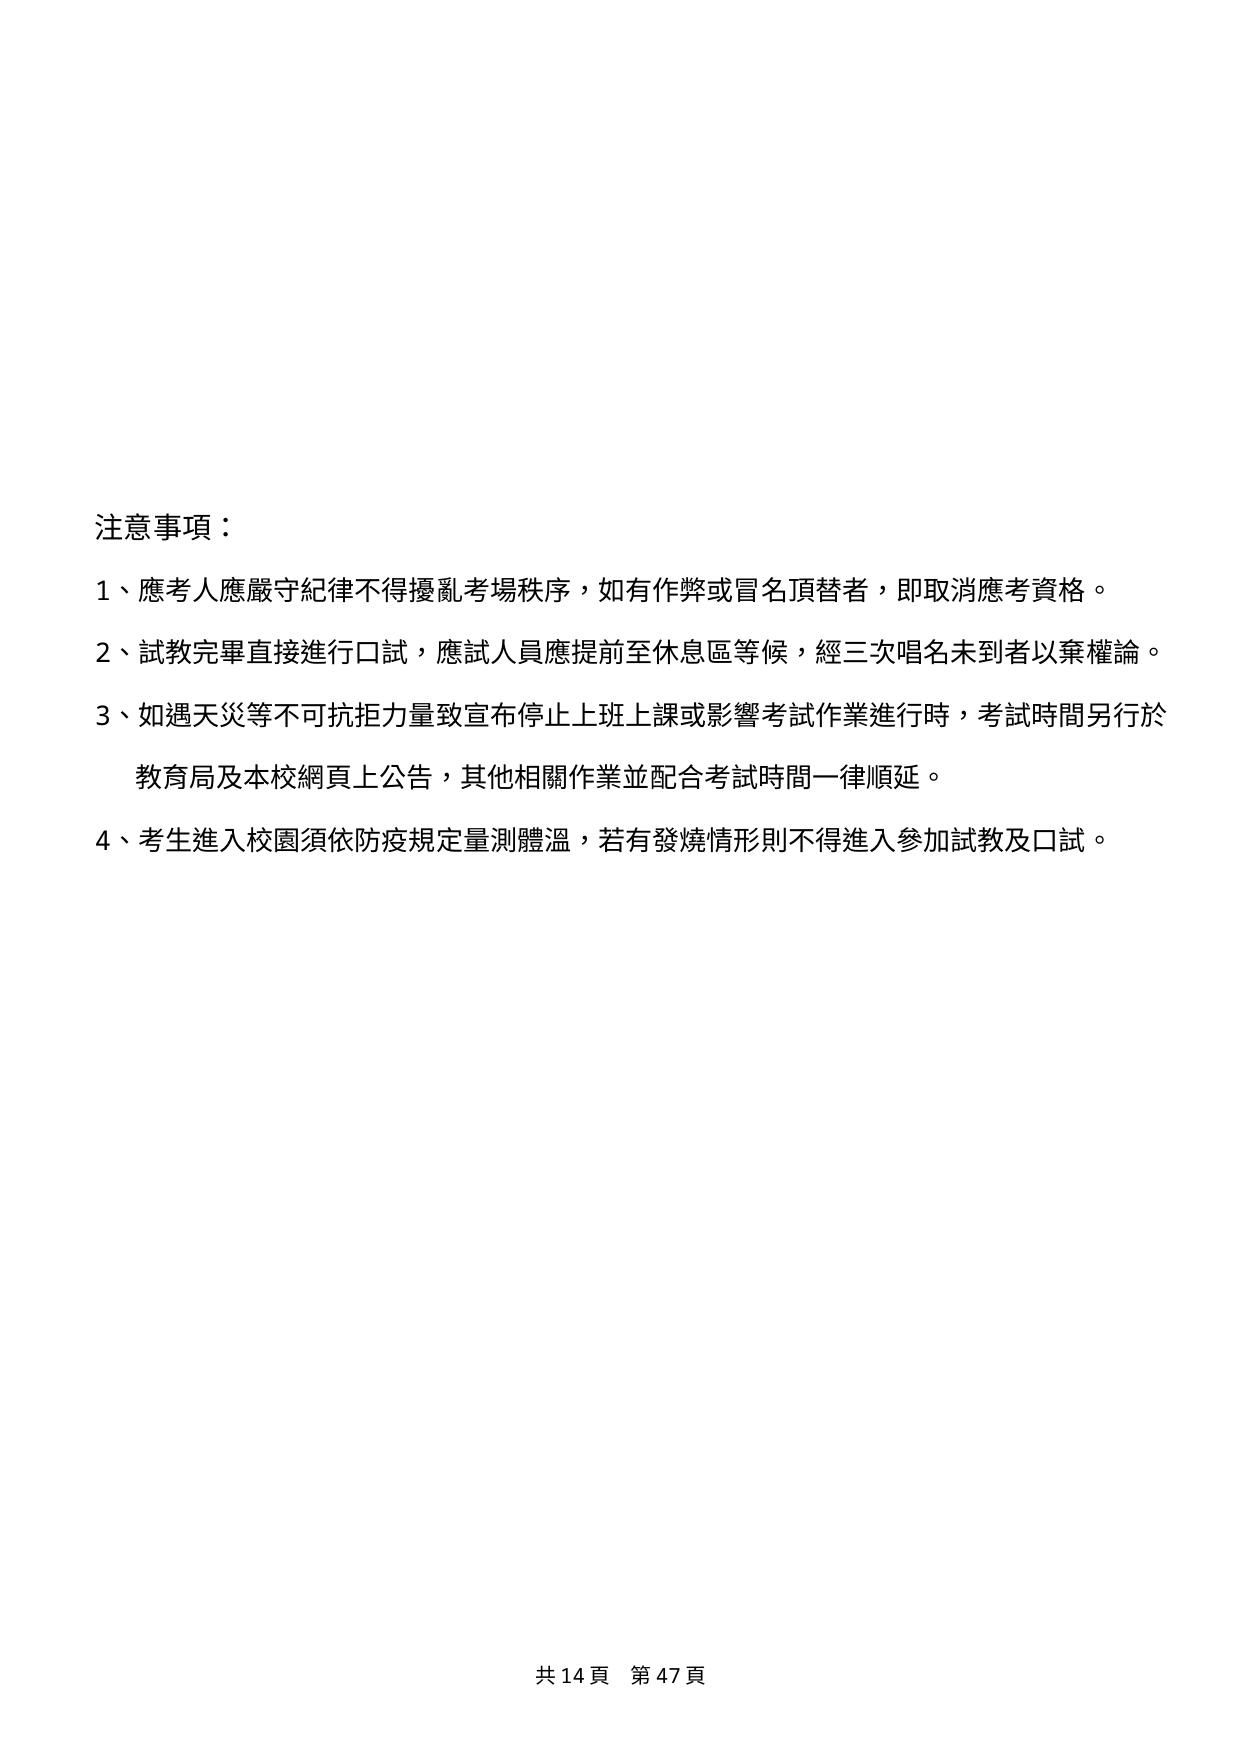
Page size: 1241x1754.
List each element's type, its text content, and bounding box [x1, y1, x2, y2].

text 注意事項： [94, 484, 1146, 547]
text 4、考生進入校園須依防疫規定量測體溫，若有發燒情形則不得進入參加試教及口試。 [94, 797, 1172, 859]
text 1、應考人應嚴守紀律不得擾亂考場秩序，如有作弊或冒名頂替者，即取消應考資格。 [94, 547, 1172, 609]
text 3、如遇天災等不可抗拒力量致宣布停止上班上課或影響考試作業進行時，考試時間另行於教育局及本校網頁上公告，其他相關作業並配合考試時間一律順延。 [94, 672, 1172, 797]
text 2、試教完畢直接進行口試，應試人員應提前至休息區等候，經三次唱名未到者以棄權論。 [94, 609, 1172, 672]
